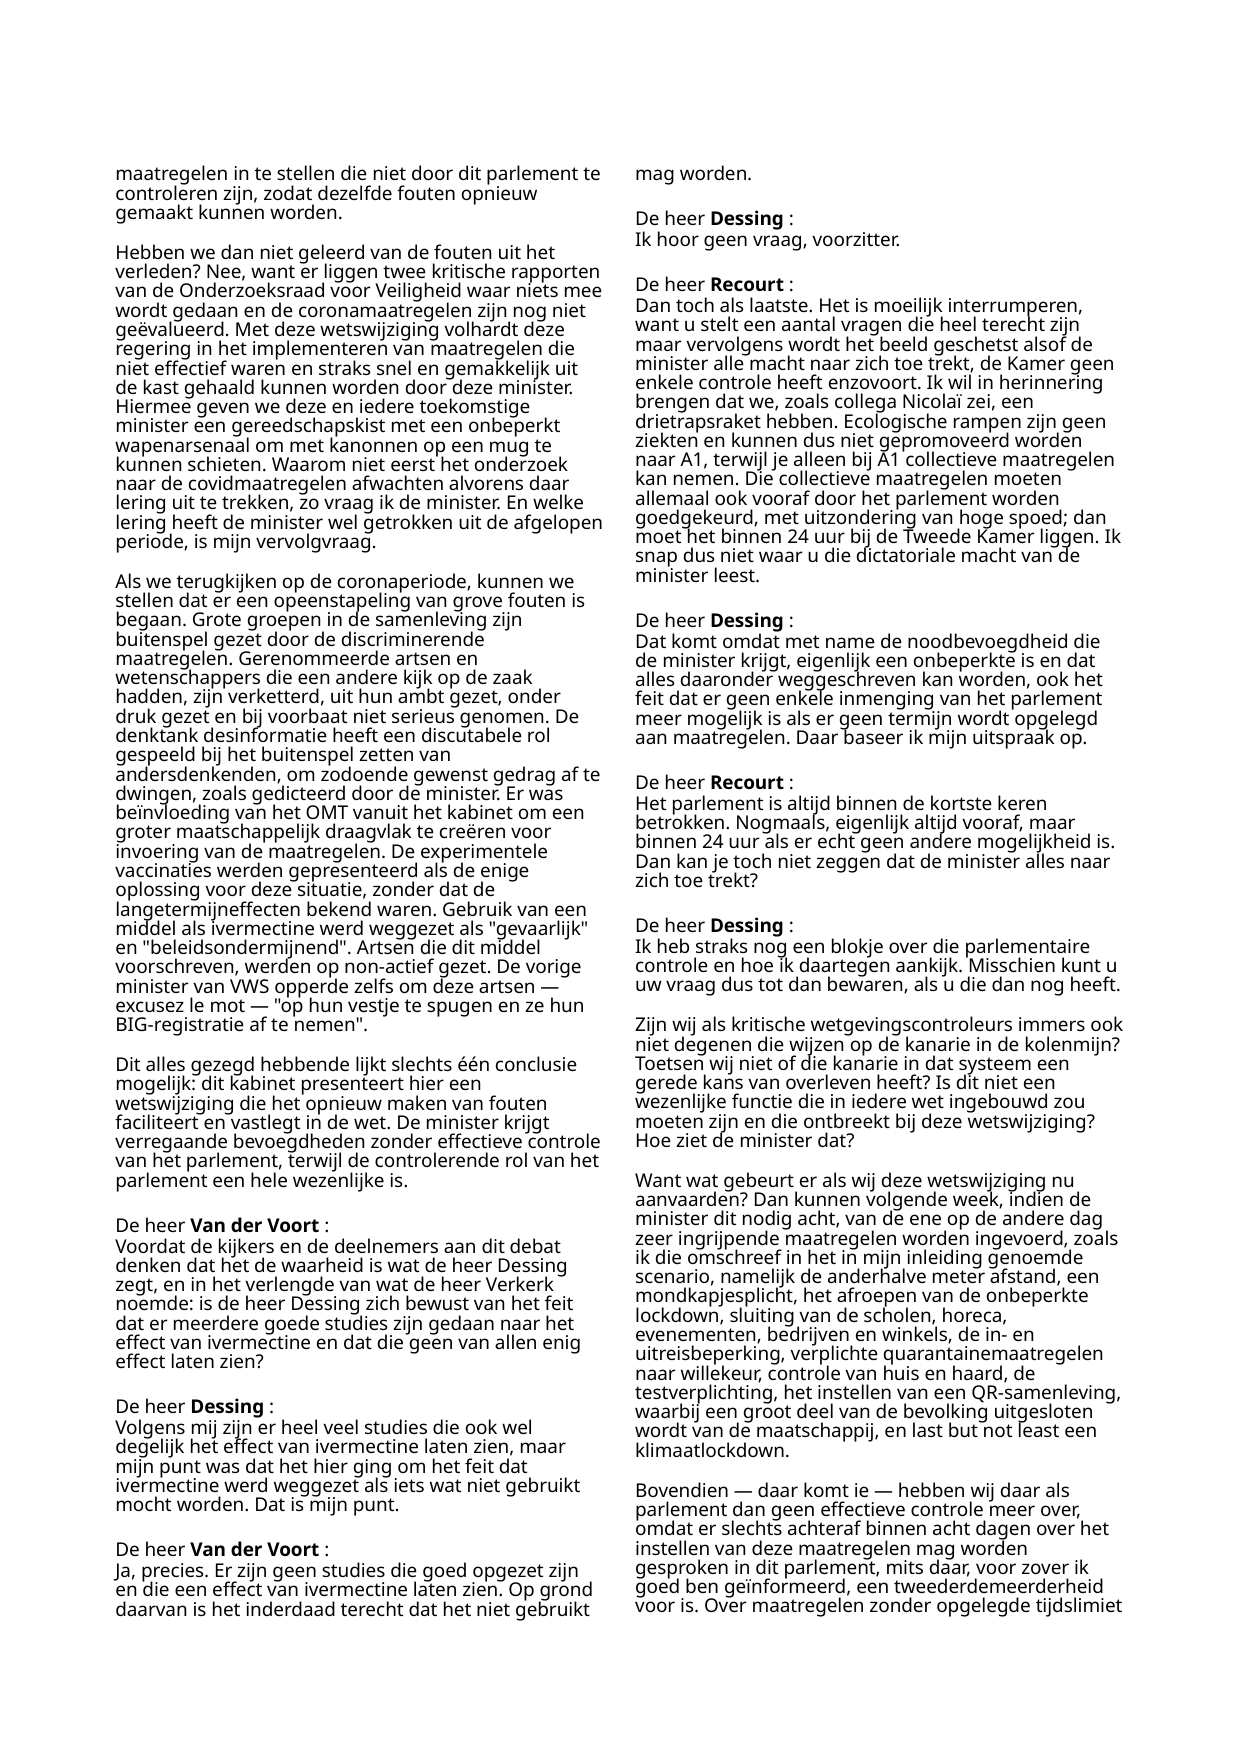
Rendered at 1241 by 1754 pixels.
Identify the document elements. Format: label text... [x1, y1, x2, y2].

text Dan toch als laatste. Het is moeilijk interrumperen, want u stelt een aantal vragen die heel terecht zijn maar vervolgens wordt het beeld geschetst alsof de minister alle macht naar zich toe trekt, de Kamer geen enkele controle heeft enzovoort. Ik wil in herinnering brengen dat we, zoals collega Nicolaï zei, een drietrapsraket hebben. Ecologische rampen zijn geen ziekten en kunnen dus niet gepromoveerd worden naar A1, terwijl je alleen bij A1 collectieve maatregelen kan nemen. Die collectieve maatregelen moeten allemaal ook vooraf door het parlement worden goedgekeurd, met uitzondering van hoge spoed; dan moet het binnen 24 uur bij de Tweede Kamer liggen. Ik snap dus niet waar u die dictatoriale macht van de minister leest. [635, 297, 1125, 586]
text De heer Dessing : [115, 1393, 605, 1419]
text Dit alles gezegd hebbende lijkt slechts één conclusie mogelijk: dit kabinet presenteert hier een wetswijziging die het opnieuw maken van fouten faciliteert en vastlegt in de wet. De minister krijgt verregaande bevoegdheden zonder effectieve controle van het parlement, terwijl de controlerende rol van het parlement een hele wezenlijke is. [115, 1056, 605, 1191]
text De heer Dessing : [635, 205, 1125, 231]
text Want wat gebeurt er als wij deze wetswijziging nu aanvaarden? Dan kunnen volgende week, indien de minister dit nodig acht, van de ene op de andere dag zeer ingrijpende maatregelen worden ingevoerd, zoals ik die omschreef in het in mijn inleiding genoemde scenario, namelijk de anderhalve meter afstand, een mondkapjesplicht, het afroepen van de onbeperkte lockdown, sluiting van de scholen, horeca, evenementen, bedrijven en winkels, de in- en uitreisbeperking, verplichte quarantainemaatregelen naar willekeur, controle van huis en haard, de testverplichting, het instellen van een QR-samenleving, waarbij een groot deel van de bevolking uitgesloten wordt van de maatschappij, en last but not least een klimaatlockdown. [635, 1172, 1125, 1461]
text De heer Recourt : [635, 271, 1125, 297]
text Het parlement is altijd binnen de kortste keren betrokken. Nogmaals, eigenlijk altijd vooraf, maar binnen 24 uur als er echt geen andere mogelijkheid is. Dan kan je toch niet zeggen dat de minister alles naar zich toe trekt? [635, 795, 1125, 891]
text Als we terugkijken op de coronaperiode, kunnen we stellen dat er een opeenstapeling van grove fouten is begaan. Grote groepen in de samenleving zijn buitenspel gezet door de discriminerende maatregelen. Gerenommeerde artsen en wetenschappers die een andere kijk op de zaak hadden, zijn verketterd, uit hun ambt gezet, onder druk gezet en bij voorbaat niet serieus genomen. De denktank desinformatie heeft een discutabele rol gespeeld bij het buitenspel zetten van andersdenkenden, om zodoende gewenst gedrag af te dwingen, zoals gedicteerd door de minister. Er was beïnvloeding van het OMT vanuit het kabinet om een groter maatschappelijk draagvlak te creëren voor invoering van de maatregelen. De experimentele vaccinaties werden gepresenteerd als de enige oplossing voor deze situatie, zonder dat de langetermijneffecten bekend waren. Gebruik van een middel als ivermectine werd weggezet als "gevaarlijk" en "beleidsondermijnend". Artsen die dit middel voorschreven, werden op non-actief gezet. De vorige minister van VWS opperde zelfs om deze artsen — excusez le mot — "op hun vestje te spugen en ze hun BIG-registratie af te nemen". [115, 573, 605, 1035]
text Ja, precies. Er zijn geen studies die goed opgezet zijn en die een effect van ivermectine laten zien. Op grond daarvan is het inderdaad terecht dat het niet gebruikt [115, 1562, 605, 1620]
text mag worden. [635, 165, 1125, 184]
text Ik hoor geen vraag, voorzitter. [635, 231, 1125, 250]
text Voordat de kijkers en de deelnemers aan dit debat denken dat het de waarheid is wat de heer Dessing zegt, en in het verlengde van wat de heer Verkerk noemde: is de heer Dessing zich bewust van het feit dat er meerdere goede studies zijn gedaan naar het effect van ivermectine en dat die geen van allen enig effect laten zien? [115, 1238, 605, 1372]
text Bovendien — daar komt ie — hebben wij daar als parlement dan geen effectieve controle meer over, omdat er slechts achteraf binnen acht dagen over het instellen van deze maatregelen mag worden gesproken in dit parlement, mits daar, voor zover ik goed ben geïnformeerd, een tweederdemeerderheid voor is. Over maatregelen zonder opgelegde tijdslimiet [635, 1482, 1125, 1617]
text maatregelen in te stellen die niet door dit parlement te controleren zijn, zodat dezelfde fouten opnieuw gemaakt kunnen worden. [115, 165, 605, 223]
text De heer Dessing : [635, 607, 1125, 633]
text Ik heb straks nog een blokje over die parlementaire controle en hoe ik daartegen aankijk. Misschien kunt u uw vraag dus tot dan bewaren, als u die dan nog heeft. [635, 938, 1125, 996]
text Volgens mij zijn er heel veel studies die ook wel degelijk het effect van ivermectine laten zien, maar mijn punt was dat het hier ging om het feit dat ivermectine werd weggezet als iets wat niet gebruikt mocht worden. Dat is mijn punt. [115, 1419, 605, 1515]
text De heer Van der Voort : [115, 1536, 605, 1562]
text Hebben we dan niet geleerd van de fouten uit het verleden? Nee, want er liggen twee kritische rapporten van de Onderzoeksraad voor Veiligheid waar niets mee wordt gedaan en de coronamaatregelen zijn nog niet geëvalueerd. Met deze wetswijziging volhardt deze regering in het implementeren van maatregelen die niet effectief waren en straks snel en gemakkelijk uit de kast gehaald kunnen worden door deze minister. Hiermee geven we deze en iedere toekomstige minister een gereedschapskist met een onbeperkt wapenarsenaal om met kanonnen op een mug te kunnen schieten. Waarom niet eerst het onderzoek naar de covidmaatregelen afwachten alvorens daar lering uit te trekken, zo vraag ik de minister. En welke lering heeft de minister wel getrokken uit de afgelopen periode, is mijn vervolgvraag. [115, 244, 605, 552]
text Dat komt omdat met name de noodbevoegdheid die de minister krijgt, eigenlijk een onbeperkte is en dat alles daaronder weggeschreven kan worden, ook het feit dat er geen enkele inmenging van het parlement meer mogelijk is als er geen termijn wordt opgelegd aan maatregelen. Daar baseer ik mijn uitspraak op. [635, 633, 1125, 748]
text De heer Recourt : [635, 769, 1125, 795]
text De heer Van der Voort : [115, 1212, 605, 1238]
text De heer Dessing : [635, 912, 1125, 938]
text Zijn wij als kritische wetgevingscontroleurs immers ook niet degenen die wijzen op de kanarie in de kolenmijn? Toetsen wij niet of die kanarie in dat systeem een gerede kans van overleven heeft? Is dit niet een wezenlijke functie die in iedere wet ingebouwd zou moeten zijn en die ontbreekt bij deze wetswijziging? Hoe ziet de minister dat? [635, 1016, 1125, 1151]
